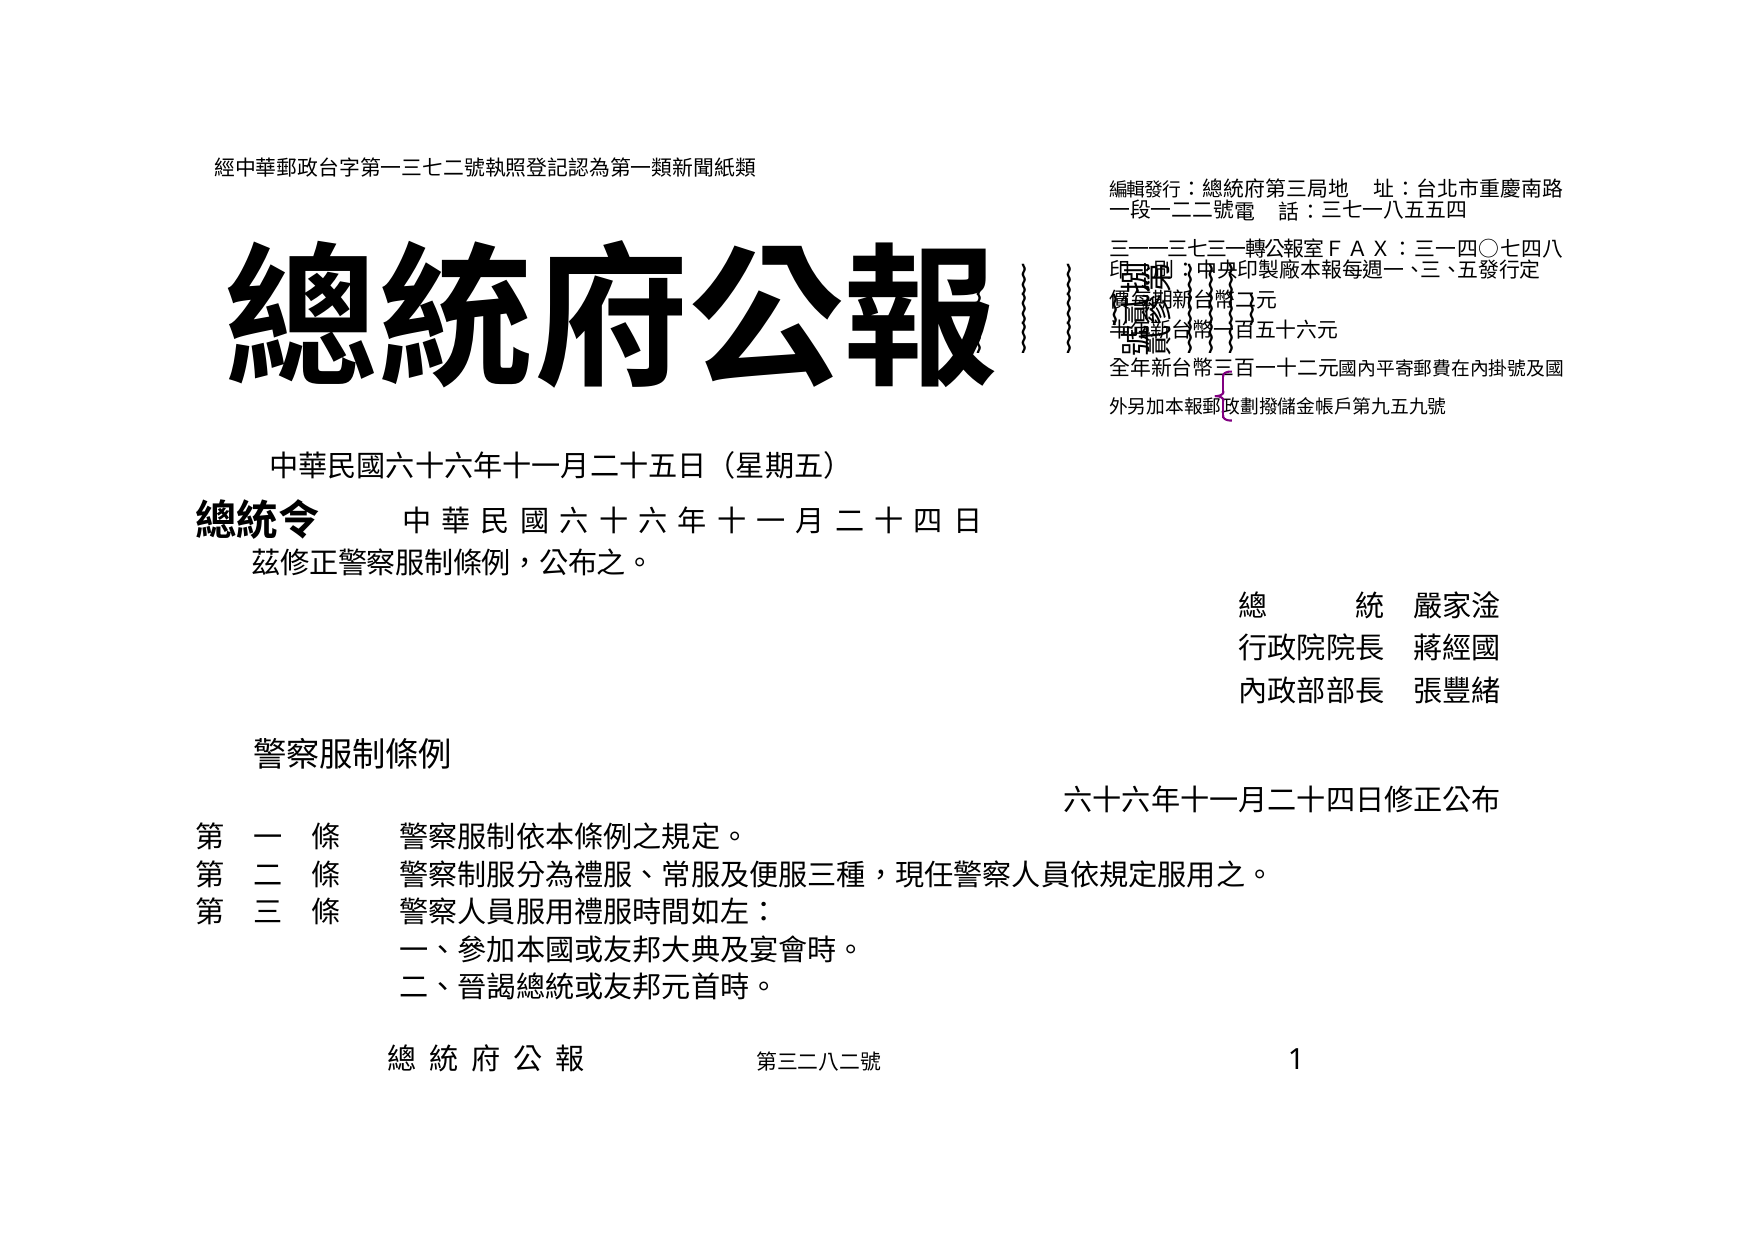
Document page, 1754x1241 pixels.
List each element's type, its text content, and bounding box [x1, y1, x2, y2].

text 第 一 條 警察服制依本條例之規定。 [195, 818, 1559, 855]
text 茲修正警察服制條例，公布之。 [195, 543, 1559, 581]
text 第 三 條 警察人員服用禮服時間如左： [195, 893, 1559, 930]
text 六十六年十一月二十四日修正公布 [195, 780, 1501, 818]
table_header 總統令 [192, 222, 399, 543]
text 內政部部長 張豐緒 [195, 671, 1501, 708]
text 行政院院長 蔣經國 [195, 628, 1501, 666]
text 總 統 嚴家淦 [195, 586, 1501, 623]
table_header 中華民國六十六年十一月二十四日 [399, 222, 986, 543]
text 二、晉謁總統或友邦元首時。 [399, 968, 1559, 1005]
text 第 二 條 警察制服分為禮服、常服及便服三種，現任警察人員依規定服用之。 [195, 855, 1559, 893]
text 一、參加本國或友邦大典及宴會時。 [399, 930, 1559, 968]
text 警察服制條例 [253, 733, 1559, 775]
